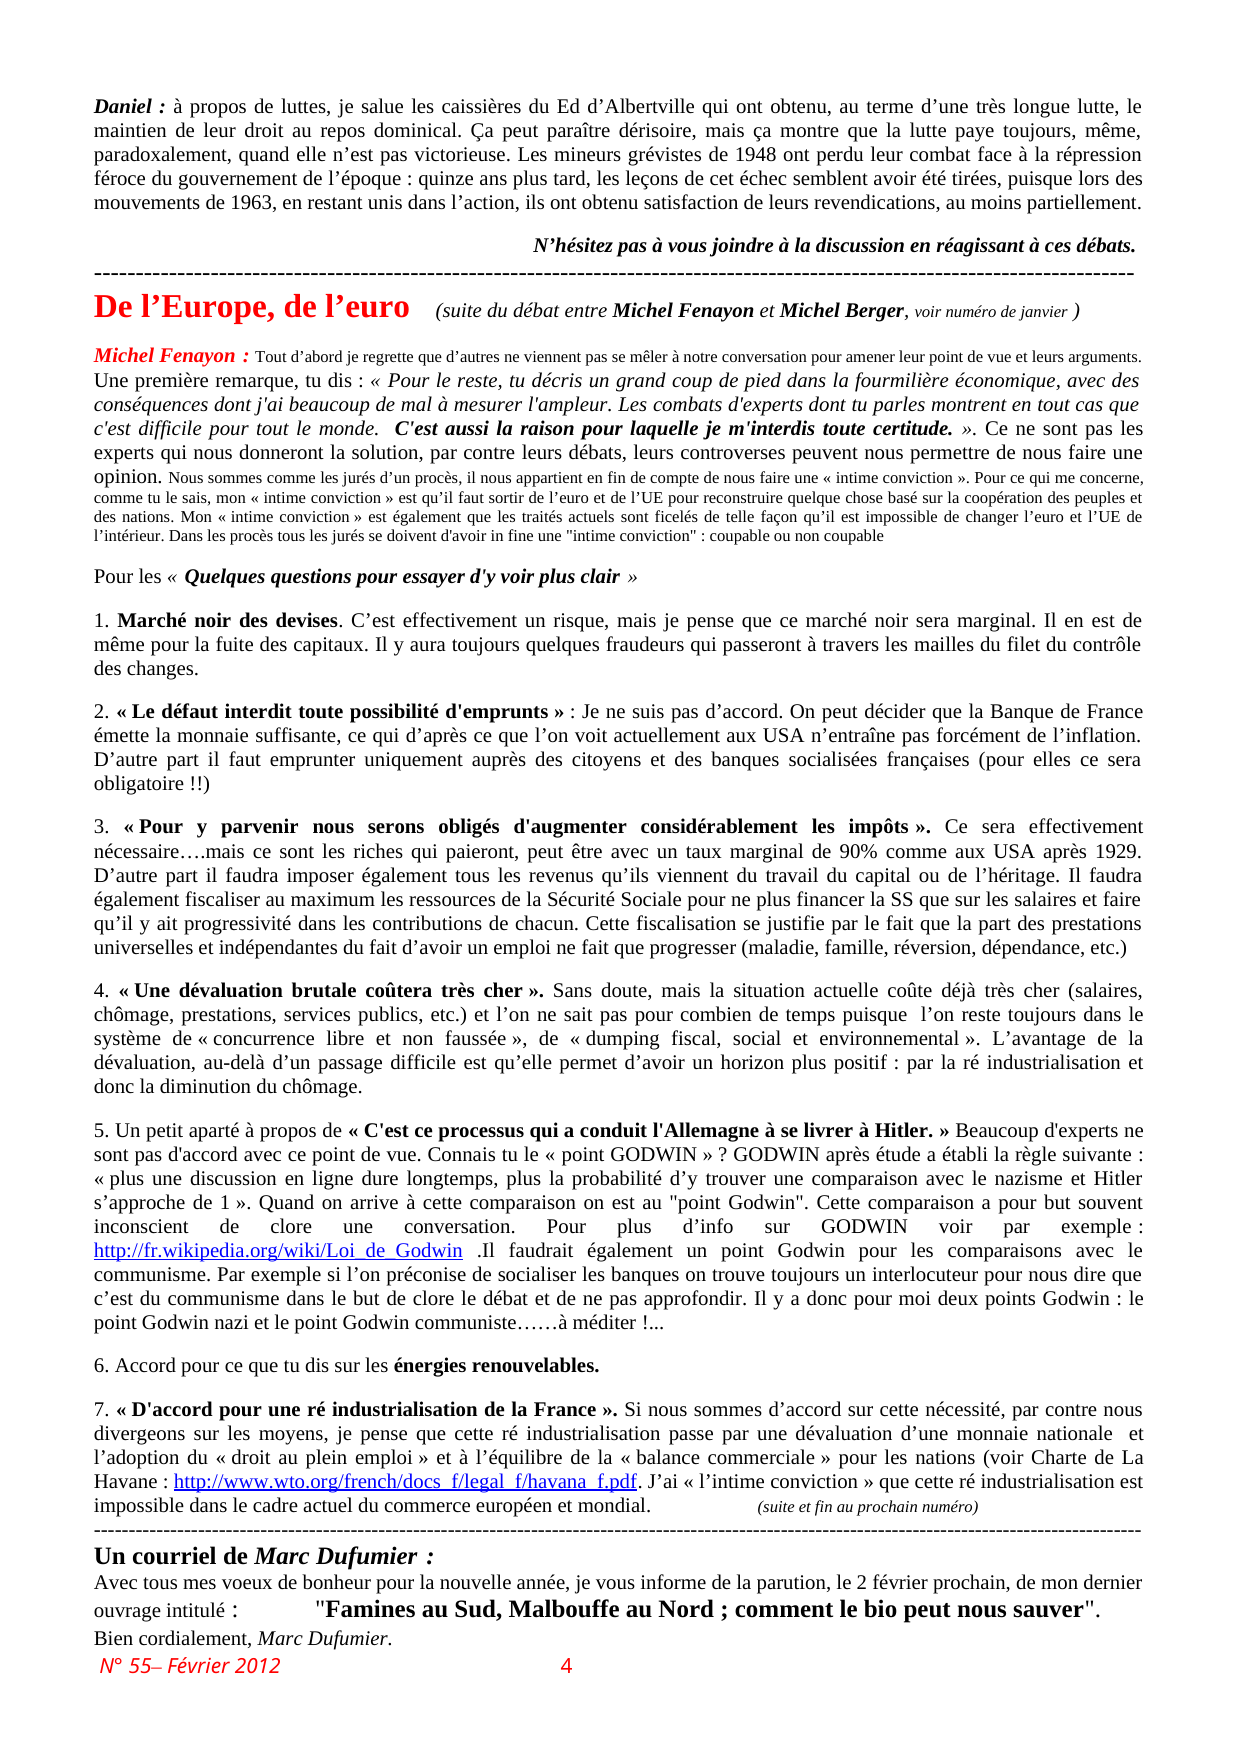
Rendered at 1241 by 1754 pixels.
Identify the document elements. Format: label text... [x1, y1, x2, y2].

text Bien cordialement, Marc Dufumier. [94, 1622, 1144, 1651]
text 1. Marché noir des devises. C’est effectivement un risque, mais je pense que ce marché noir sera marginal. Il en est de même pour la fuite des capitaux. Il y aura toujours quelques fraudeurs qui passeront à travers les mailles du filet du contrôle des changes. [94, 608, 1144, 680]
text 6. Accord pour ce que tu dis sur les énergies renouvelables. [94, 1353, 1144, 1377]
text ------------------------------------------------------------------------------------------------------------------------------------------------------- [94, 1517, 1144, 1541]
text N’hésitez pas à vous joindre à la discussion en réagissant à ces débats. [94, 233, 1144, 257]
text Daniel : à propos de luttes, je salue les caissières du Ed d’Albertville qui ont obtenu, au terme d’une très longue lutte, le maintien de leur droit au repos dominical. Ça peut paraître dérisoire, mais ça montre que la lutte paye toujours, même, paradoxalement, quand elle n’est pas victorieuse. Les mineurs grévistes de 1948 ont perdu leur combat face à la répression féroce du gouvernement de l’époque : quinze ans plus tard, les leçons de cet échec semblent avoir été tirées, puisque lors des mouvements de 1963, en restant unis dans l’action, ils ont obtenu satisfaction de leurs revendications, au moins partiellement. [94, 94, 1144, 214]
text 5. Un petit aparté à propos de « C'est ce processus qui a conduit l'Allemagne à se livrer à Hitler. » Beaucoup d'experts ne sont pas d'accord avec ce point de vue. Connais tu le « point GODWIN » ? GODWIN après étude a établi la règle suivante : « plus une discussion en ligne dure longtemps, plus la probabilité d’y trouver une comparaison avec le nazisme et Hitler s’approche de 1 ». Quand on arrive à cette comparaison on est au "point Godwin". Cette comparaison a pour but souvent inconscient de clore une conversation. Pour plus d’info sur GODWIN voir par exemple : http://fr.wikipedia.org/wiki/Loi_de_Godwin .Il faudrait également un point Godwin pour les comparaisons avec le communisme. Par exemple si l’on préconise de socialiser les banques on trouve toujours un interlocuteur pour nous dire que c’est du communisme dans le but de clore le débat et de ne pas approfondir. Il y a donc pour moi deux points Godwin : le point Godwin nazi et le point Godwin communiste……à méditer !... [94, 1117, 1144, 1334]
text De l’Europe, de l’euro (suite du débat entre Michel Fenayon et Michel Berger, voir numéro de janvier ) [94, 286, 1144, 324]
text 3. « Pour y parvenir nous serons obligés d'augmenter considérablement les impôts ». Ce sera effectivement nécessaire….mais ce sont les riches qui paieront, peut être avec un taux marginal de 90% comme aux USA après 1929. D’autre part il faudra imposer également tous les revenus qu’ils viennent du travail du capital ou de l’héritage. Il faudra également fiscaliser au maximum les ressources de la Sécurité Sociale pour ne plus financer la SS que sur les salaires et faire qu’il y ait progressivité dans les contributions de chacun. Cette fiscalisation se justifie par le fait que la part des prestations universelles et indépendantes du fait d’avoir un emploi ne fait que progresser (maladie, famille, réversion, dépendance, etc.) [94, 814, 1144, 959]
text 4. « Une dévaluation brutale coûtera très cher ». Sans doute, mais la situation actuelle coûte déjà très cher (salaires, chômage, prestations, services publics, etc.) et l’on ne sait pas pour combien de temps puisque l’on reste toujours dans le système de « concurrence libre et non faussée », de « dumping fiscal, social et environnemental ». L’avantage de la dévaluation, au-delà d’un passage difficile est qu’elle permet d’avoir un horizon plus positif : par la ré industrialisation et donc la diminution du chômage. [94, 978, 1144, 1098]
text Un courriel de Marc Dufumier : [94, 1541, 1144, 1569]
text 7. « D'accord pour une ré industrialisation de la France ». Si nous sommes d’accord sur cette nécessité, par contre nous divergeons sur les moyens, je pense que cette ré industrialisation passe par une dévaluation d’une monnaie nationale et l’adoption du « droit au plein emploi » et à l’équilibre de la « balance commerciale » pour les nations (voir Charte de La Havane : http://www.wto.org/french/docs_f/legal_f/havana_f.pdf. J’ai « l’intime conviction » que cette ré industrialisation est impossible dans le cadre actuel du commerce européen et mondial. (suite et fin au prochain numéro) [94, 1396, 1144, 1517]
text Pour les « Quelques questions pour essayer d'y voir plus clair » [94, 564, 1144, 588]
text Avec tous mes voeux de bonheur pour la nouvelle année, je vous informe de la parution, le 2 février prochain, de mon dernier ouvrage intitulé : "Famines au Sud, Malbouffe au Nord ; comment le bio peut nous sauver". [94, 1569, 1144, 1622]
text ----------------------------------------------------------------------------------------------------------------------------- [94, 257, 1144, 286]
text Michel Fenayon : Tout d’abord je regrette que d’autres ne viennent pas se mêler à notre conversation pour amener leur point de vue et leurs arguments. [94, 343, 1144, 367]
text 2. « Le défaut interdit toute possibilité d'emprunts » : Je ne suis pas d’accord. On peut décider que la Banque de France émette la monnaie suffisante, ce qui d’après ce que l’on voit actuellement aux USA n’entraîne pas forcément de l’inflation. D’autre part il faut emprunter uniquement auprès des citoyens et des banques socialisées françaises (pour elles ce sera obligatoire !!) [94, 699, 1144, 795]
text Une première remarque, tu dis : « Pour le reste, tu décris un grand coup de pied dans la fourmilière économique, avec des conséquences dont j'ai beaucoup de mal à mesurer l'ampleur. Les combats d'experts dont tu parles montrent en tout cas que c'est difficile pour tout le monde. C'est aussi la raison pour laquelle je m'interdis toute certitude. ». Ce ne sont pas les experts qui nous donneront la solution, par contre leurs débats, leurs controverses peuvent nous permettre de nous faire une opinion. Nous sommes comme les jurés d’un procès, il nous appartient en fin de compte de nous faire une « intime conviction ». Pour ce qui me concerne, comme tu le sais, mon « intime conviction » est qu’il faut sortir de l’euro et de l’UE pour reconstruire quelque chose basé sur la coopération des peuples et des nations. Mon « intime conviction » est également que les traités actuels sont ficelés de telle façon qu’il est impossible de changer l’euro et l’UE de l’intérieur. Dans les procès tous les jurés se doivent d'avoir in fine une "intime conviction" : coupable ou non coupable [94, 367, 1144, 545]
